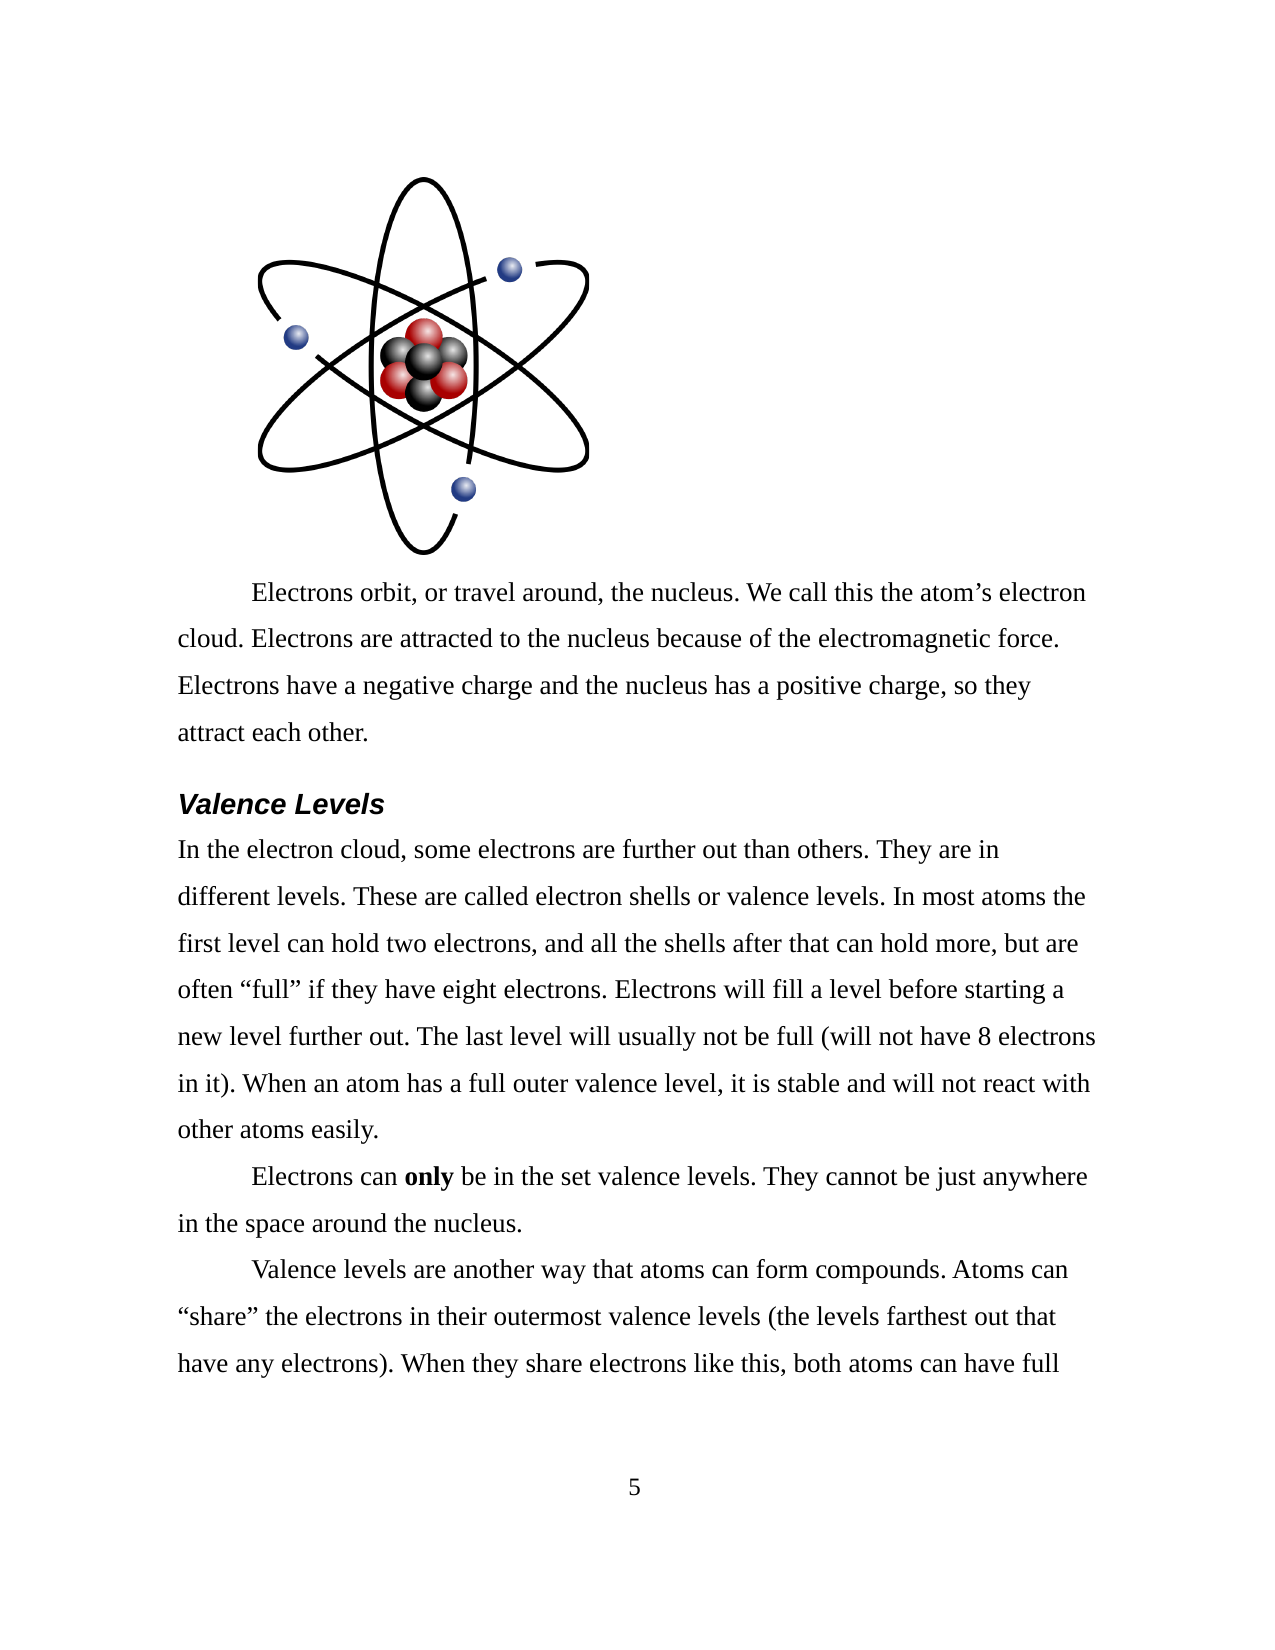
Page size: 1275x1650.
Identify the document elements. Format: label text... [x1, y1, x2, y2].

text In the electron cloud, some electrons are further out than others. They are in different levels. These are called electron shells or valence levels. In most atoms the first level can hold two electrons, and all the shells after that can hold more, but are often “full” if they have eight electrons. Electrons will fill a level before starting a new level further out. The last level will usually not be full (will not have 8 electrons in it). When an atom has a full outer valence level, it is stable and will not react with other atoms easily. [177, 833, 1098, 1144]
picture [257, 177, 590, 555]
subtitle Valence Levels [177, 787, 1098, 821]
text Valence levels are another way that atoms can form compounds. Atoms can “share” the electrons in their outermost valence levels (the levels farthest out that have any electrons). When they share electrons like this, both atoms can have full [177, 1253, 1098, 1378]
text Electrons orbit, or travel around, the nucleus. We call this the atom’s electron cloud. Electrons are attracted to the nucleus because of the electromagnetic force. Electrons have a negative charge and the nucleus has a positive charge, so they attract each other. [177, 576, 1098, 747]
text Electrons can only be in the set valence levels. They cannot be just anywhere in the space around the nucleus. [177, 1160, 1098, 1238]
